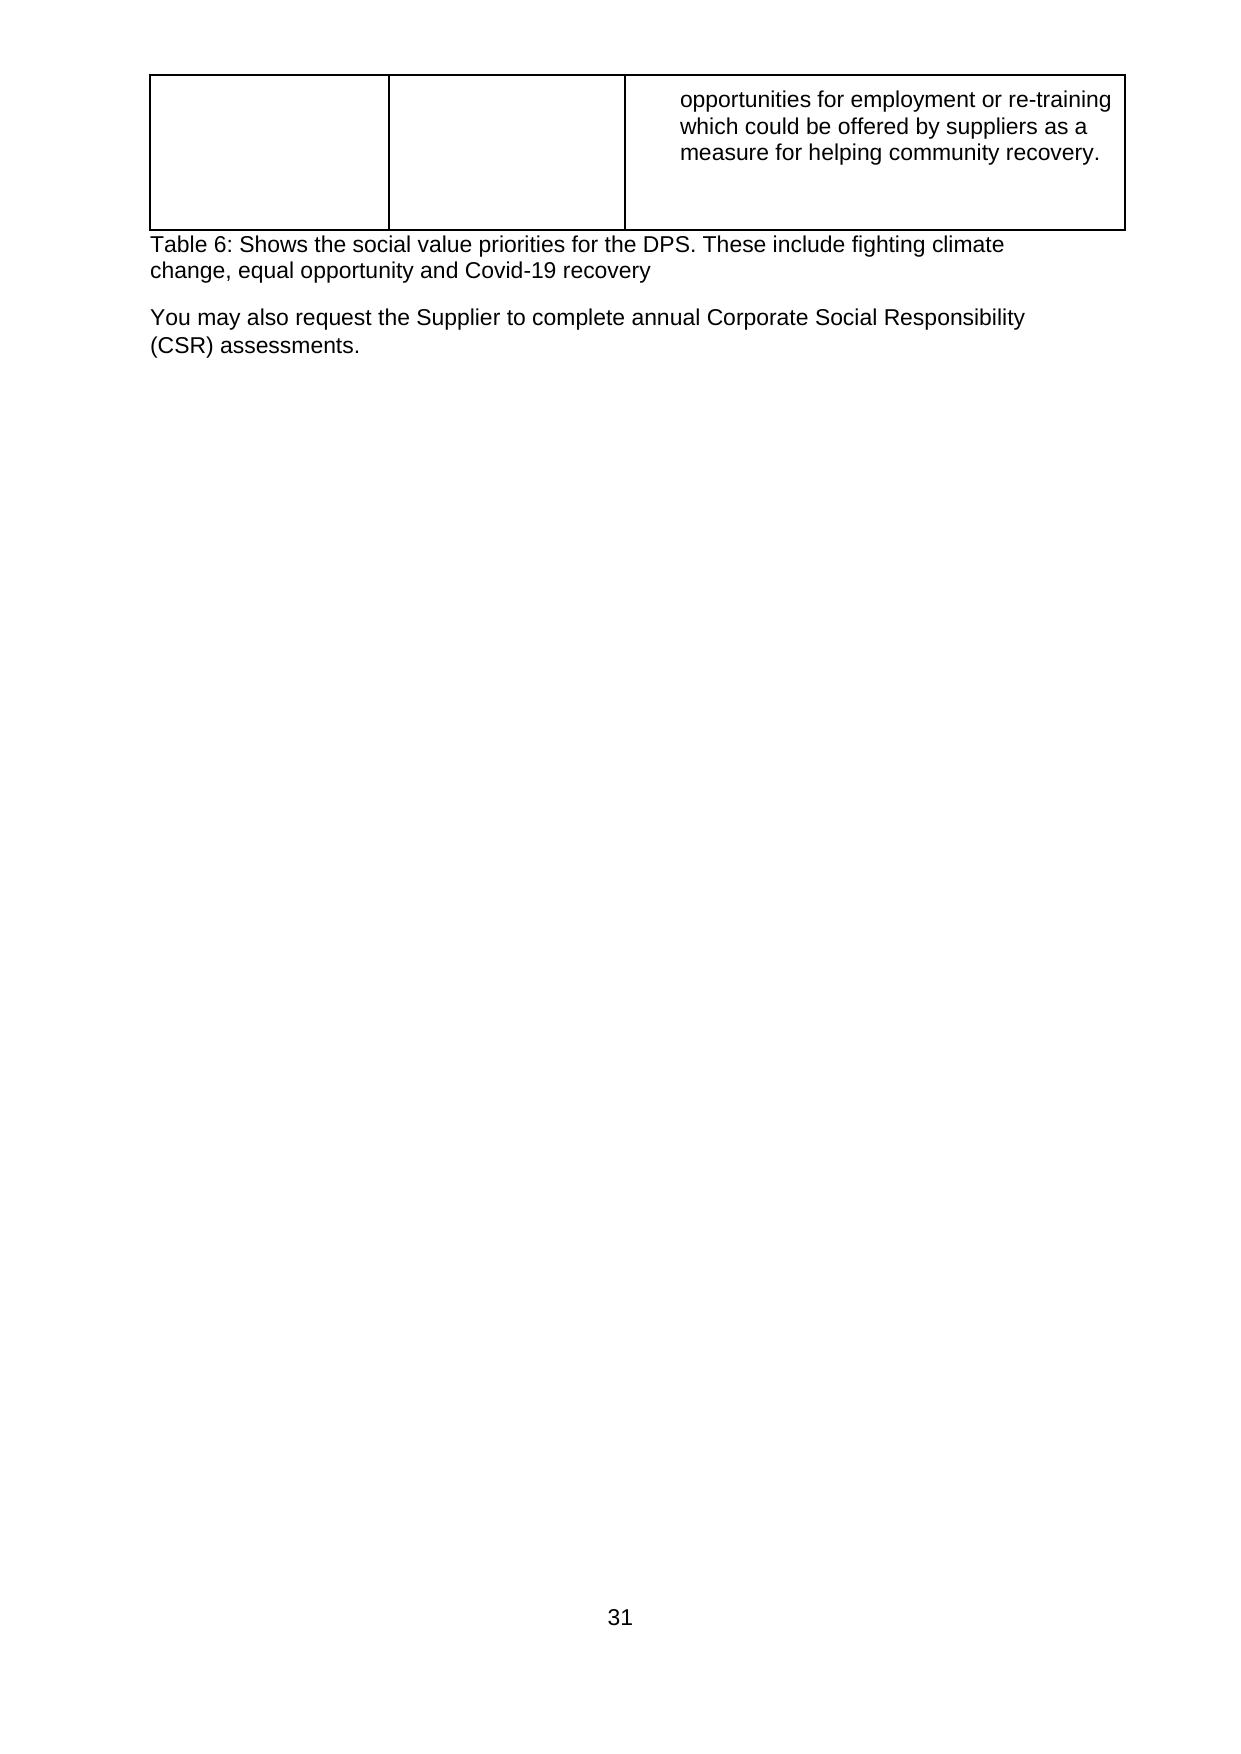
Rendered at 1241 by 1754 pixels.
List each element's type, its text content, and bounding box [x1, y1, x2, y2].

text You may also request the Supplier to complete annual Corporate Social Responsibility (CSR) assessments. [150, 304, 1090, 358]
table_cell [390, 76, 624, 228]
text Table 6: Shows the social value priorities for the DPS. These include fighting climate change, equal opportunity and Covid-19 recovery [150, 231, 1090, 283]
table_cell [151, 76, 388, 228]
table_cell opportunities for employment or re-training which could be offered by suppliers as a measure for helping community recovery. [626, 76, 1124, 228]
